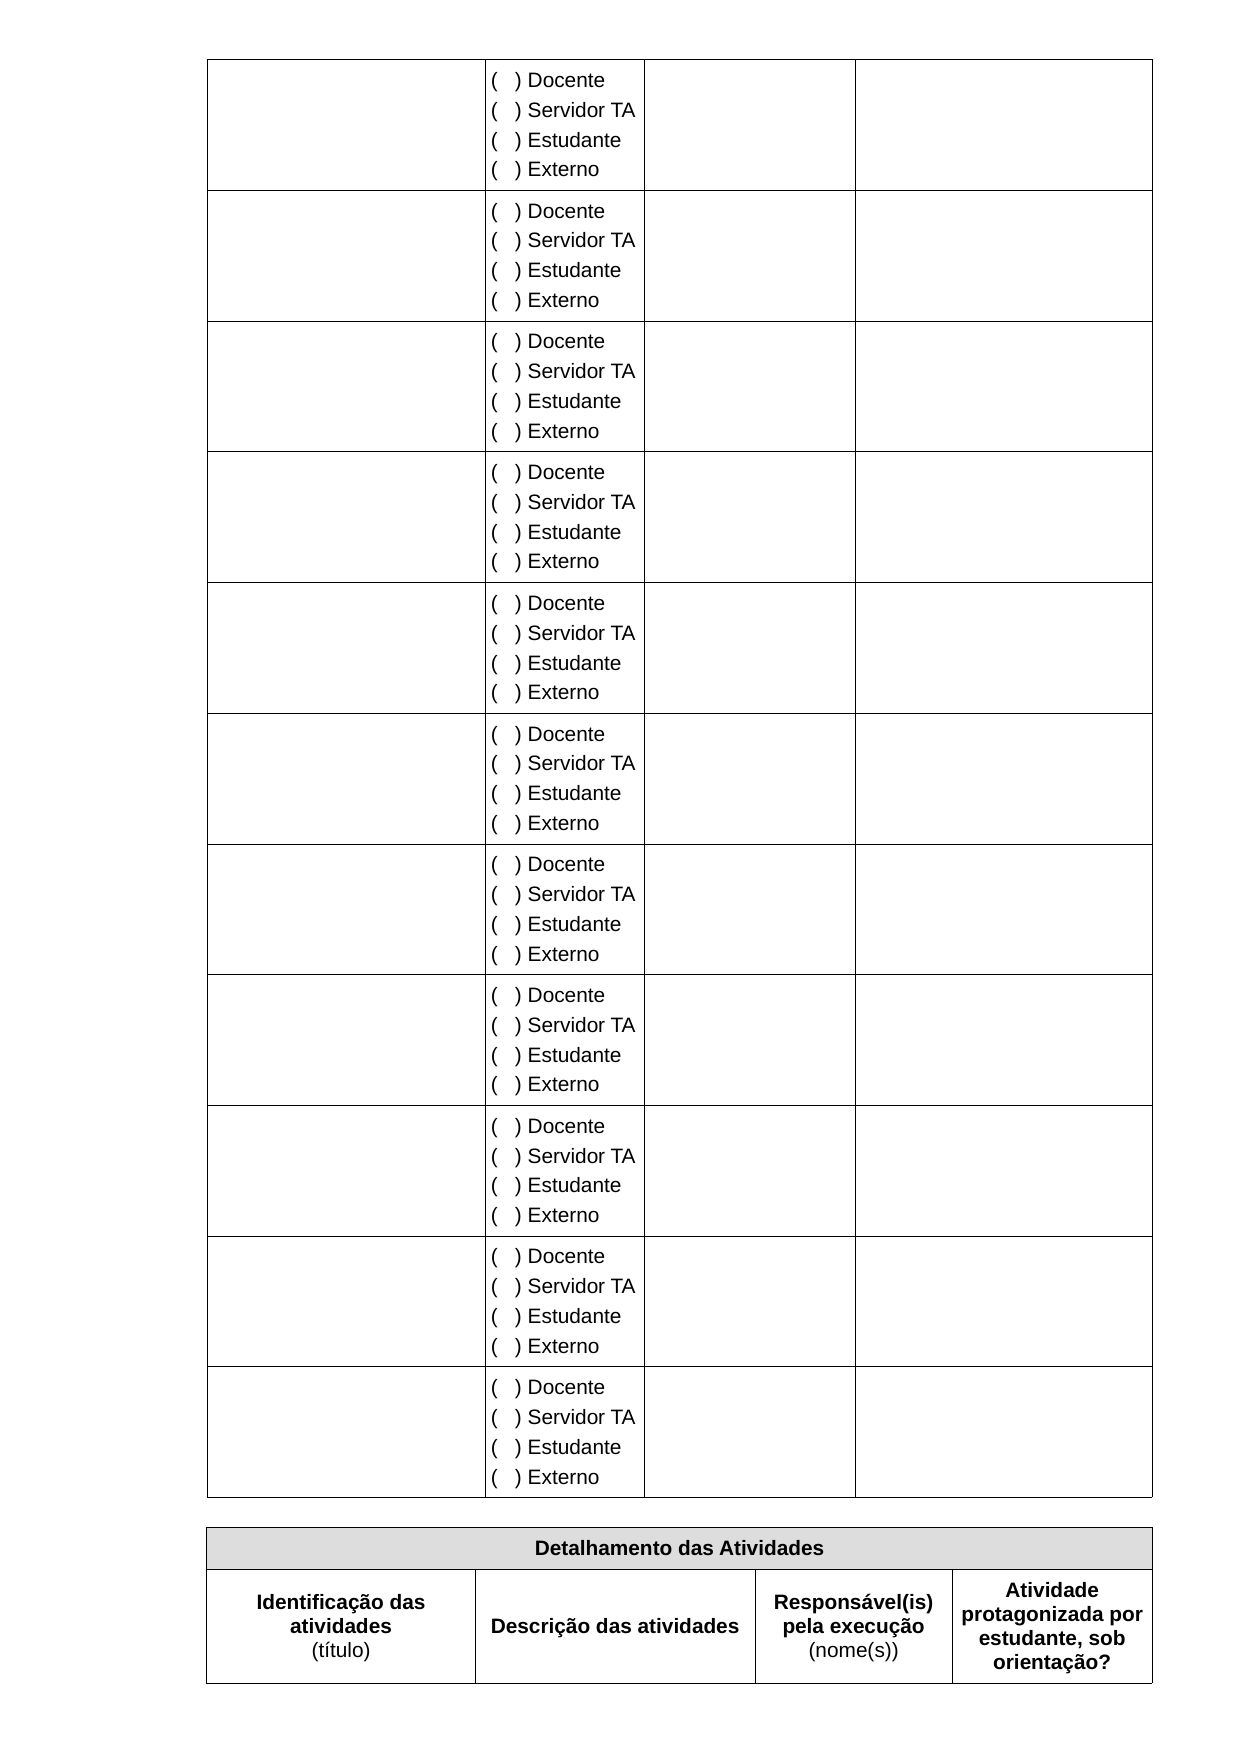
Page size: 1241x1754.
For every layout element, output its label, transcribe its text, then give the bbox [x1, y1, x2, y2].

table_cell [856, 975, 1152, 1105]
table_cell [856, 1106, 1152, 1236]
table_cell [208, 975, 485, 1105]
table_cell [645, 1106, 855, 1236]
table_cell [856, 60, 1152, 190]
table_cell [208, 191, 485, 321]
table_cell ( ) Docente ( ) Servidor TA ( ) Estudante ( ) Externo [486, 1106, 644, 1236]
table_cell ( ) Docente ( ) Servidor TA ( ) Estudante ( ) Externo [486, 60, 644, 190]
table_header Detalhamento das Atividades [207, 1528, 1152, 1569]
table_cell ( ) Docente ( ) Servidor TA ( ) Estudante ( ) Externo [486, 1367, 644, 1497]
table_cell [856, 452, 1152, 582]
table_cell ( ) Docente ( ) Servidor TA ( ) Estudante ( ) Externo [486, 322, 644, 451]
table_cell [208, 1237, 485, 1366]
table_cell Identificação das atividades (título) [207, 1570, 475, 1682]
table_cell [856, 583, 1152, 713]
table_cell [208, 452, 485, 582]
table_cell [856, 322, 1152, 451]
table_cell [645, 60, 855, 190]
table_cell ( ) Docente ( ) Servidor TA ( ) Estudante ( ) Externo [486, 975, 644, 1105]
table_cell [645, 1367, 855, 1497]
table_cell [208, 60, 485, 190]
table_cell [856, 1237, 1152, 1366]
table_cell [856, 845, 1152, 974]
table_cell ( ) Docente ( ) Servidor TA ( ) Estudante ( ) Externo [486, 452, 644, 582]
table_cell [856, 714, 1152, 843]
table_cell [645, 452, 855, 582]
table_cell [208, 714, 485, 843]
table_cell [208, 1367, 485, 1497]
table_cell [856, 1367, 1152, 1497]
table_cell Atividade protagonizada por estudante, sob orientação? [953, 1570, 1152, 1682]
table_cell ( ) Docente ( ) Servidor TA ( ) Estudante ( ) Externo [486, 583, 644, 713]
table_cell [645, 714, 855, 843]
table_cell [208, 583, 485, 713]
table_cell [856, 191, 1152, 321]
table_cell [208, 322, 485, 451]
table_cell [645, 1237, 855, 1366]
table_cell ( ) Docente ( ) Servidor TA ( ) Estudante ( ) Externo [486, 1237, 644, 1366]
table_cell [208, 1106, 485, 1236]
table_cell ( ) Docente ( ) Servidor TA ( ) Estudante ( ) Externo [486, 845, 644, 974]
table_cell [645, 322, 855, 451]
table_cell [645, 975, 855, 1105]
table_cell Descrição das atividades [476, 1570, 755, 1682]
table_cell Responsável(is) pela execução (nome(s)) [756, 1570, 952, 1682]
table_cell [645, 191, 855, 321]
table_cell ( ) Docente ( ) Servidor TA ( ) Estudante ( ) Externo [486, 714, 644, 843]
table_cell [645, 845, 855, 974]
table_cell [645, 583, 855, 713]
table_cell ( ) Docente ( ) Servidor TA ( ) Estudante ( ) Externo [486, 191, 644, 321]
table_cell [208, 845, 485, 974]
